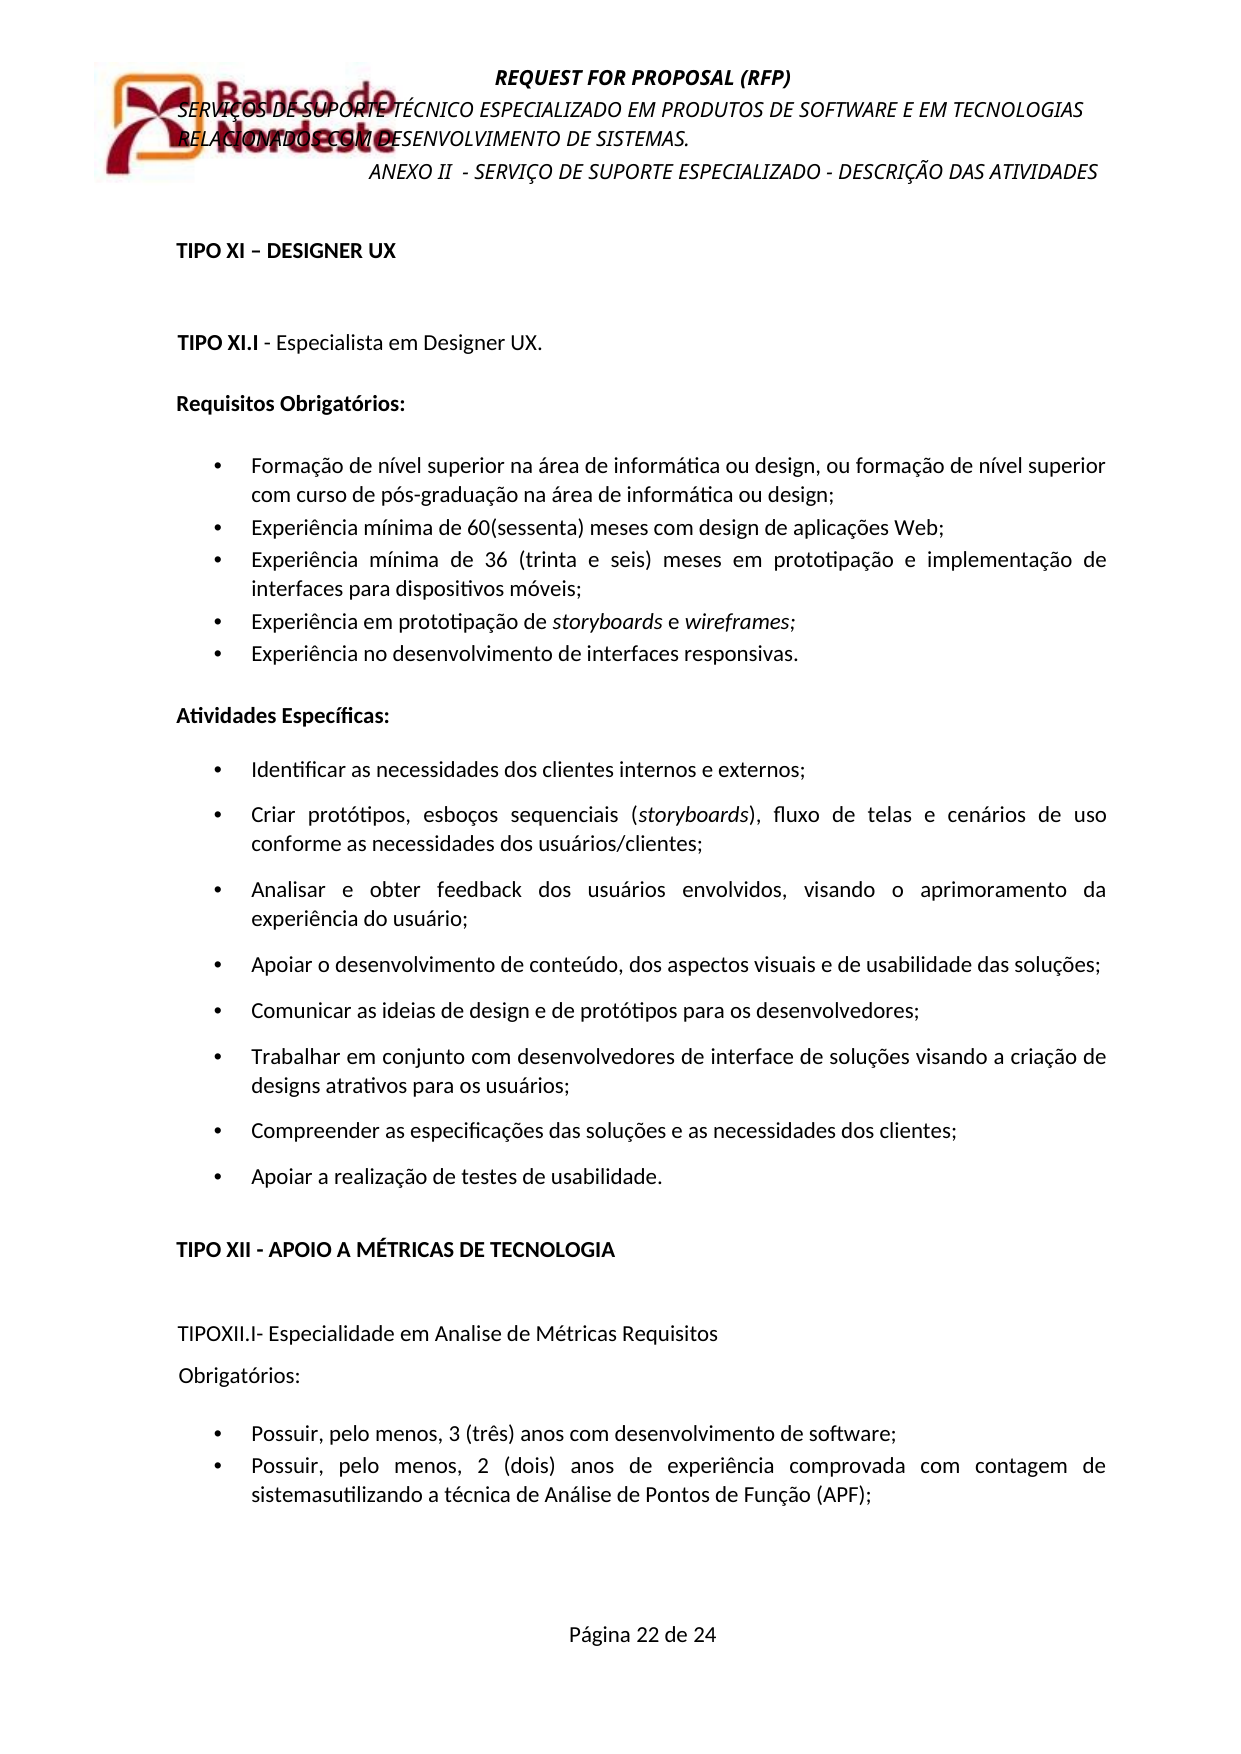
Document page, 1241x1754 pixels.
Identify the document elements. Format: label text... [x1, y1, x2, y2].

text TIPO XI.I - Especialista em Designer UX. [177, 328, 1108, 356]
list Apoiar a realização de testes de usabilidade. [213, 1162, 1108, 1190]
picture [94, 62, 407, 186]
list Experiência mínima de 36 (trinta e seis) meses em prototipação e implementação de interfaces para dispositivos móveis; [213, 546, 1108, 602]
list Trabalhar em conjunto com desenvolvedores de interface de soluções visando a criação de designs atrativos para os usuários; [213, 1042, 1108, 1099]
list Compreender as especificações das soluções e as necessidades dos clientes; [213, 1117, 1108, 1144]
list Experiência no desenvolvimento de interfaces responsivas. [213, 639, 1108, 667]
list Apoiar o desenvolvimento de conteúdo, dos aspectos visuais e de usabilidade das soluções; [213, 950, 1108, 978]
list Possuir, pelo menos, 3 (três) anos com desenvolvimento de software; [213, 1419, 1108, 1447]
list Comunicar as ideias de design e de protótipos para os desenvolvedores; [213, 996, 1108, 1024]
text Atividades Específicas: [176, 701, 1109, 729]
list Experiência em prototipação de storyboards e wireframes; [213, 607, 1108, 635]
text TIPOXII.I- Especialidade em Analise de Métricas Requisitos Obrigatórios: [177, 1319, 719, 1389]
picture [399, 166, 407, 178]
list Analisar e obter feedback dos usuários envolvidos, visando o aprimoramento da experiência do usuário; [213, 875, 1108, 932]
list Possuir, pelo menos, 2 (dois) anos de experiência comprovada com contagem de sistemasutilizando a técnica de Análise de Pontos de Função (APF); [213, 1452, 1108, 1508]
text TIPO XII - APOIO A MÉTRICAS DE TECNOLOGIA [176, 1235, 1109, 1263]
list Identificar as necessidades dos clientes internos e externos; [213, 755, 1108, 783]
text TIPO XI – DESIGNER UX [176, 236, 1109, 264]
list Criar protótipos, esboços sequenciais (storyboards), fluxo de telas e cenários de uso conforme as necessidades dos usuários/clientes; [213, 801, 1108, 857]
list Experiência mínima de 60(sessenta) meses com design de aplicações Web; [213, 513, 1108, 541]
text Requisitos Obrigatórios: [176, 389, 1109, 417]
list Formação de nível superior na área de informática ou design, ou formação de nível superior com curso de pós-graduação na área de informática ou design; [213, 452, 1108, 508]
